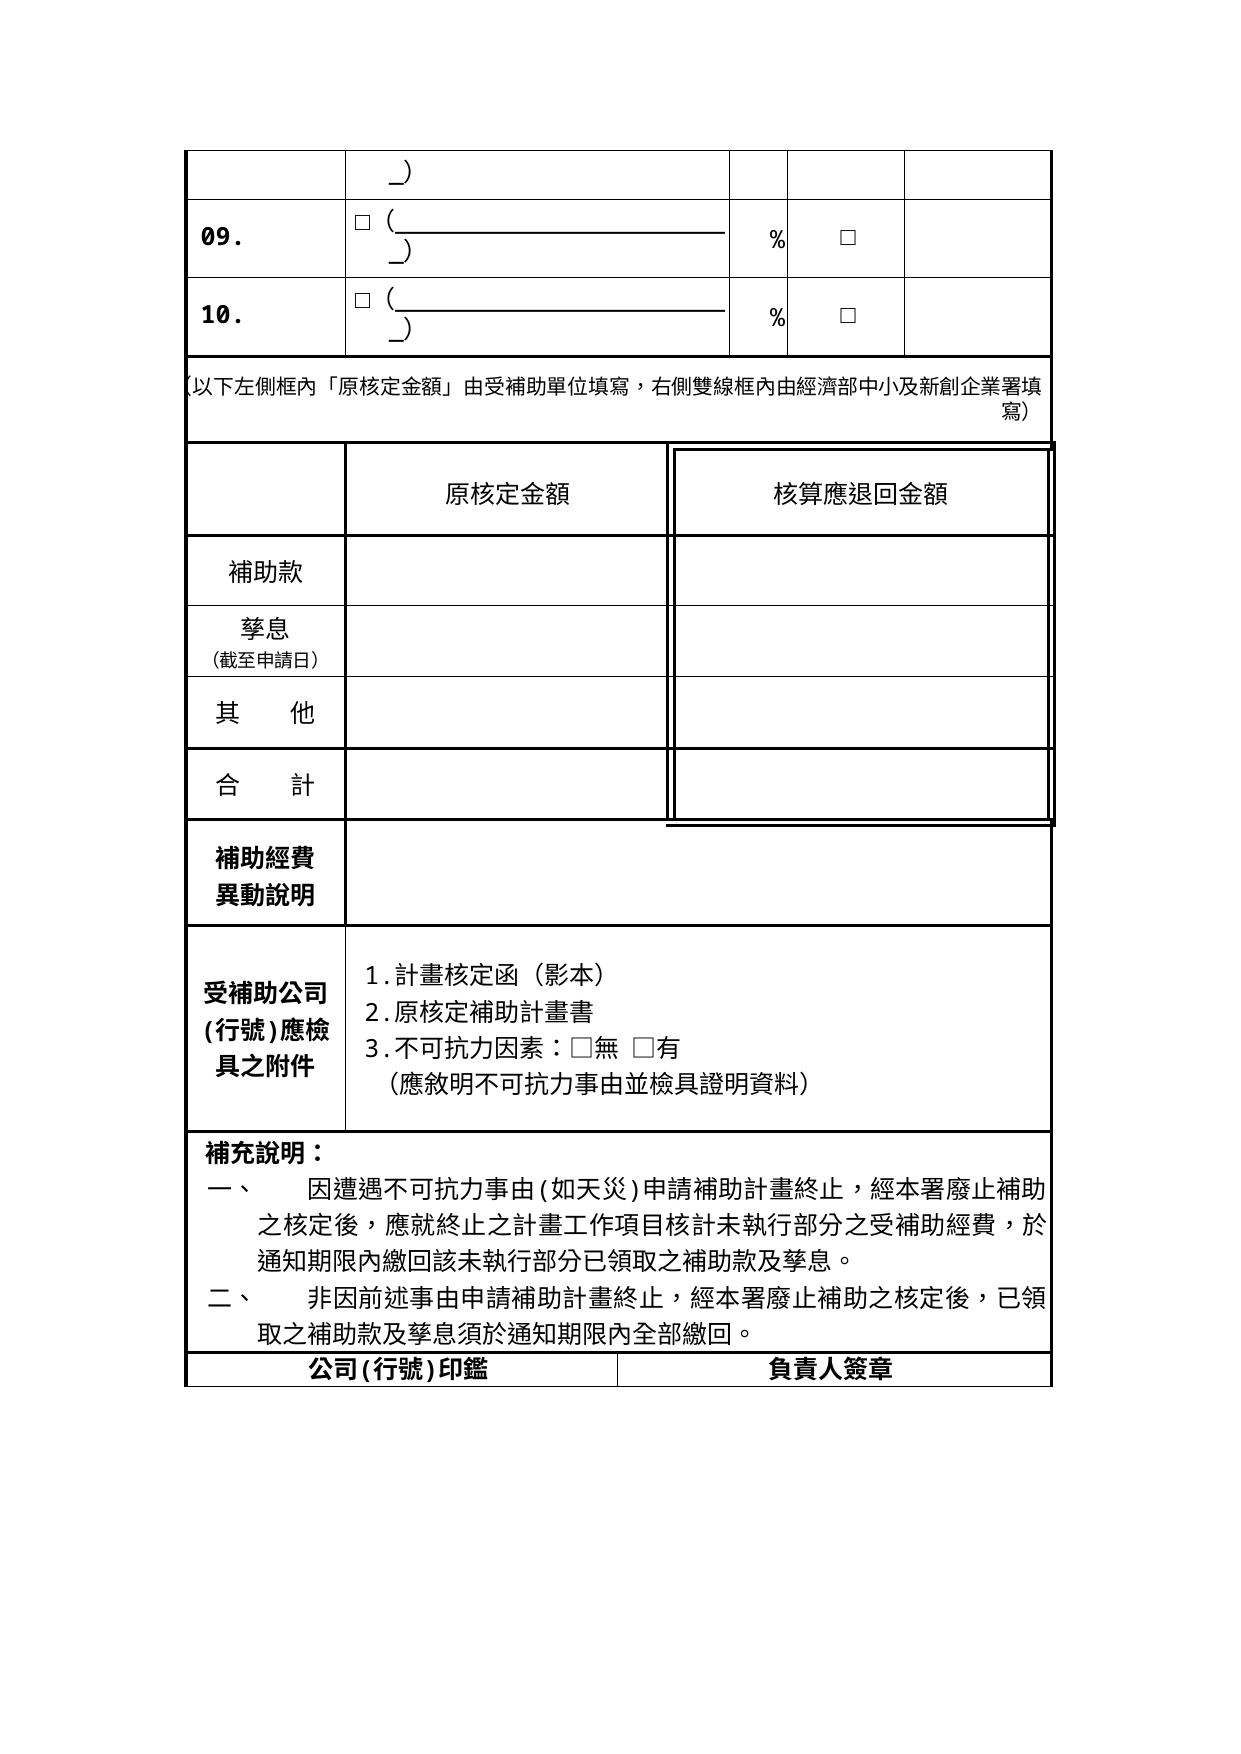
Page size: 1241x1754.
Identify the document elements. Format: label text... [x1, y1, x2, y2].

table_cell □ [788, 278, 904, 355]
table_cell 原核定金額 [347, 444, 666, 534]
table_cell [676, 677, 1047, 747]
table_cell 受補助公司(行號)應檢具之附件 [188, 927, 345, 1130]
table_cell [347, 537, 666, 605]
table_cell [788, 151, 904, 199]
table_cell □ [788, 200, 904, 277]
table_cell % [730, 200, 787, 277]
table_cell [730, 151, 787, 199]
table_cell 孳息 （截至申請日） [188, 606, 344, 676]
table_cell 合 計 [188, 750, 344, 817]
table_cell % [730, 278, 787, 355]
table_cell [347, 750, 666, 817]
table_cell 1.計畫核定函（影本） 2.原核定補助計畫書 3.不可抗力因素：□無 □有 （應敘明不可抗力事由並檢具證明資料） [346, 927, 1050, 1130]
table_cell 負責人簽章 [618, 1354, 1050, 1386]
table_cell _） [346, 151, 729, 199]
table_cell [188, 444, 344, 534]
table_cell [905, 151, 1050, 199]
table_cell 補助經費 異動說明 [188, 821, 344, 924]
table_cell [905, 278, 1050, 355]
table_cell [347, 821, 1050, 924]
table_cell 09. [188, 200, 345, 277]
table_cell （以下左側框內「原核定金額」由受補助單位填寫，右側雙線框內由經濟部中小及新創企業署填寫） [188, 358, 1050, 441]
table_cell 核算應退回金額 [671, 444, 1050, 534]
table_cell 公司(行號)印鑑 [188, 1354, 617, 1386]
table_cell [676, 606, 1047, 676]
table_cell [347, 677, 666, 747]
table_cell 補充說明： 因遭遇不可抗力事由(如天災)申請補助計畫終止，經本署廢止補助之核定後，應就終止之計畫工作項目核計未執行部分之受補助經費，於通知期限內繳回該未執行部分已領取之補助款及孳息。 非因前述事由申請補助計畫終止，經本署廢止補助之核定後，已領取之補助款及孳息須於通知期限內全部繳回。 [188, 1133, 1050, 1351]
table_cell □（_______________________） [346, 200, 729, 277]
table_cell 10. [188, 278, 345, 355]
table_cell [347, 606, 666, 676]
table_cell [676, 537, 1047, 605]
table_cell [905, 200, 1050, 277]
table_cell [676, 750, 1047, 817]
table_cell □（_______________________） [346, 278, 729, 355]
table_cell 其 他 [188, 677, 344, 747]
table_cell 補助款 [188, 537, 344, 605]
table_cell [188, 151, 345, 199]
